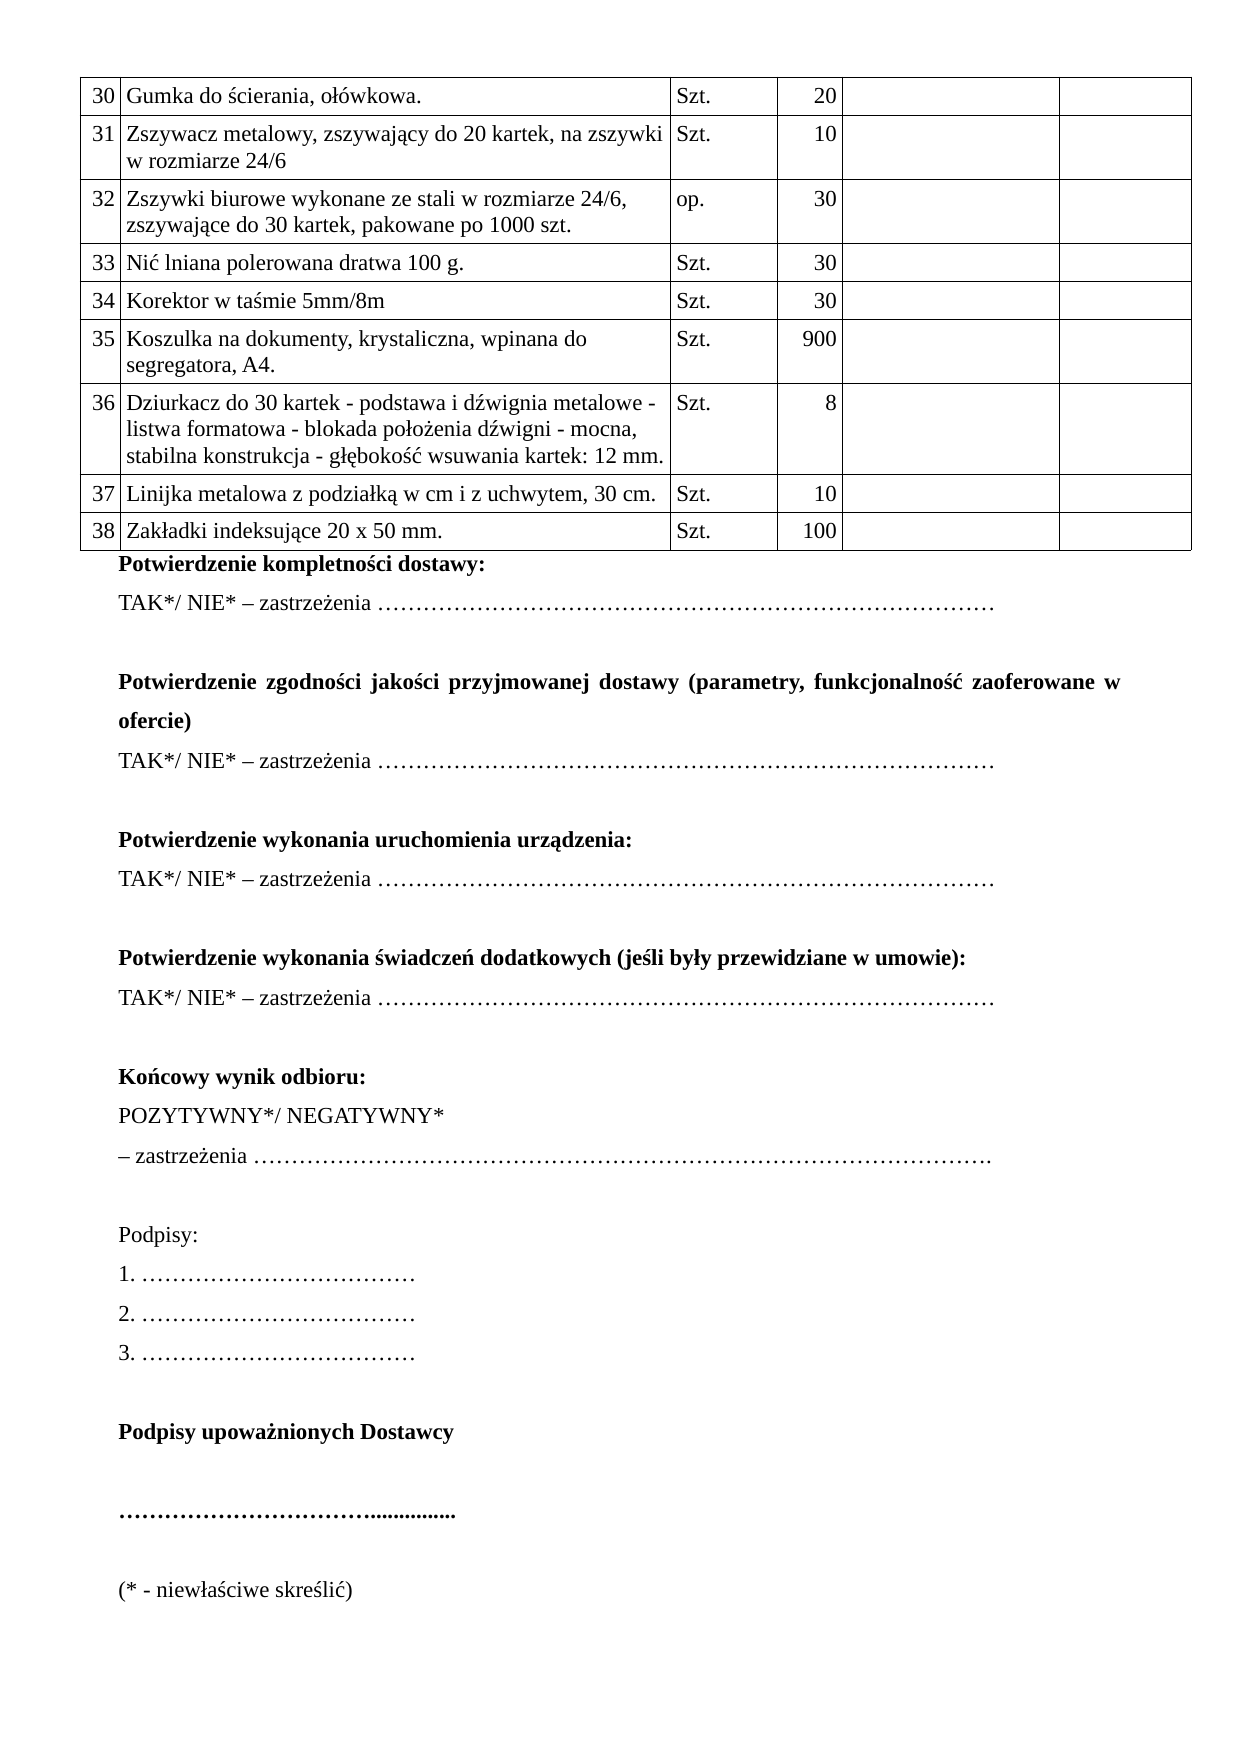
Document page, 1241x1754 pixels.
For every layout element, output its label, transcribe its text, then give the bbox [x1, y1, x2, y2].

table_cell Koszulka na dokumenty, krystaliczna, wpinana do segregatora, A4. [121, 320, 670, 383]
table_cell Szt. [671, 244, 777, 281]
table_cell 32 [81, 180, 120, 243]
text (* - niewłaściwe skreślić) [118, 1576, 1122, 1602]
table_cell [843, 384, 1059, 474]
table_cell op. [671, 180, 777, 243]
table_cell 20 [778, 78, 842, 114]
table_cell 35 [81, 320, 120, 383]
table_cell Szt. [671, 320, 777, 383]
text Potwierdzenie wykonania świadczeń dodatkowych (jeśli były przewidziane w umowie): [118, 944, 1122, 971]
text TAK*/ NIE* – zastrzeżenia ……………………………………………………………………… [118, 589, 1122, 616]
table_cell 10 [778, 475, 842, 512]
table_cell Zszywki biurowe wykonane ze stali w rozmiarze 24/6, zszywające do 30 kartek, pakowane po 1000 szt. [121, 180, 670, 243]
table_cell Szt. [671, 475, 777, 512]
text TAK*/ NIE* – zastrzeżenia ……………………………………………………………………… [118, 747, 1122, 773]
text Potwierdzenie wykonania uruchomienia urządzenia: [118, 826, 1122, 852]
table_cell 37 [81, 475, 120, 512]
table_cell 8 [778, 384, 842, 474]
table_cell Gumka do ścierania, ołówkowa. [121, 78, 670, 114]
table_cell 10 [778, 116, 842, 179]
text TAK*/ NIE* – zastrzeżenia ……………………………………………………………………… [118, 866, 1122, 892]
text Końcowy wynik odbioru: [118, 1063, 1122, 1089]
text POZYTYWNY*/ NEGATYWNY* [118, 1102, 1122, 1129]
table_cell Szt. [671, 78, 777, 114]
table_cell [843, 78, 1059, 114]
table_cell [843, 320, 1059, 383]
table_cell Dziurkacz do 30 kartek - podstawa i dźwignia metalowe - listwa formatowa - blokada położenia dźwigni - mocna, stabilna konstrukcja - głębokość wsuwania kartek: 12 mm. [121, 384, 670, 474]
table_cell Nić lniana polerowana dratwa 100 g. [121, 244, 670, 281]
table_cell Korektor w taśmie 5mm/8m [121, 282, 670, 319]
table_cell Szt. [671, 513, 777, 549]
table_cell 36 [81, 384, 120, 474]
text Podpisy upoważnionych Dostawcy [118, 1418, 1122, 1444]
text Potwierdzenie zgodności jakości przyjmowanej dostawy (parametry, funkcjonalność zaoferowane w ofercie) [118, 668, 1122, 734]
table_cell [1060, 282, 1191, 319]
table_cell [1060, 320, 1191, 383]
text Potwierdzenie kompletności dostawy: [118, 551, 1122, 576]
text 1. ……………………………… [118, 1260, 1122, 1287]
table_cell [843, 244, 1059, 281]
table_cell 30 [778, 282, 842, 319]
table_cell [1060, 513, 1191, 549]
table_cell 34 [81, 282, 120, 319]
table_cell [843, 180, 1059, 243]
text 2. ……………………………… [118, 1300, 1122, 1326]
table_cell 33 [81, 244, 120, 281]
table_cell [1060, 244, 1191, 281]
table_cell [1060, 475, 1191, 512]
table_cell [843, 116, 1059, 179]
text ……………………………............... [118, 1497, 1122, 1523]
table_cell 30 [778, 244, 842, 281]
table_cell Zszywacz metalowy, zszywający do 20 kartek, na zszywki w rozmiarze 24/6 [121, 116, 670, 179]
table_cell 31 [81, 116, 120, 179]
text – zastrzeżenia ……………………………………………………………………………………. [118, 1142, 1122, 1168]
table_cell Szt. [671, 282, 777, 319]
table_cell 38 [81, 513, 120, 549]
table_cell [843, 475, 1059, 512]
table_cell 100 [778, 513, 842, 549]
text 3. ……………………………… [118, 1339, 1122, 1366]
table_cell 30 [81, 78, 120, 114]
table_cell 30 [778, 180, 842, 243]
table_cell 900 [778, 320, 842, 383]
table_cell Szt. [671, 116, 777, 179]
text Podpisy: [118, 1221, 1122, 1247]
table_cell Szt. [671, 384, 777, 474]
table_cell [1060, 384, 1191, 474]
text TAK*/ NIE* – zastrzeżenia ……………………………………………………………………… [118, 984, 1122, 1010]
table_cell [1060, 180, 1191, 243]
table_cell [843, 282, 1059, 319]
table_cell [1060, 116, 1191, 179]
table_cell [843, 513, 1059, 549]
table_cell Linijka metalowa z podziałką w cm i z uchwytem, 30 cm. [121, 475, 670, 512]
table_cell Zakładki indeksujące 20 x 50 mm. [121, 513, 670, 549]
table_cell [1060, 78, 1191, 114]
